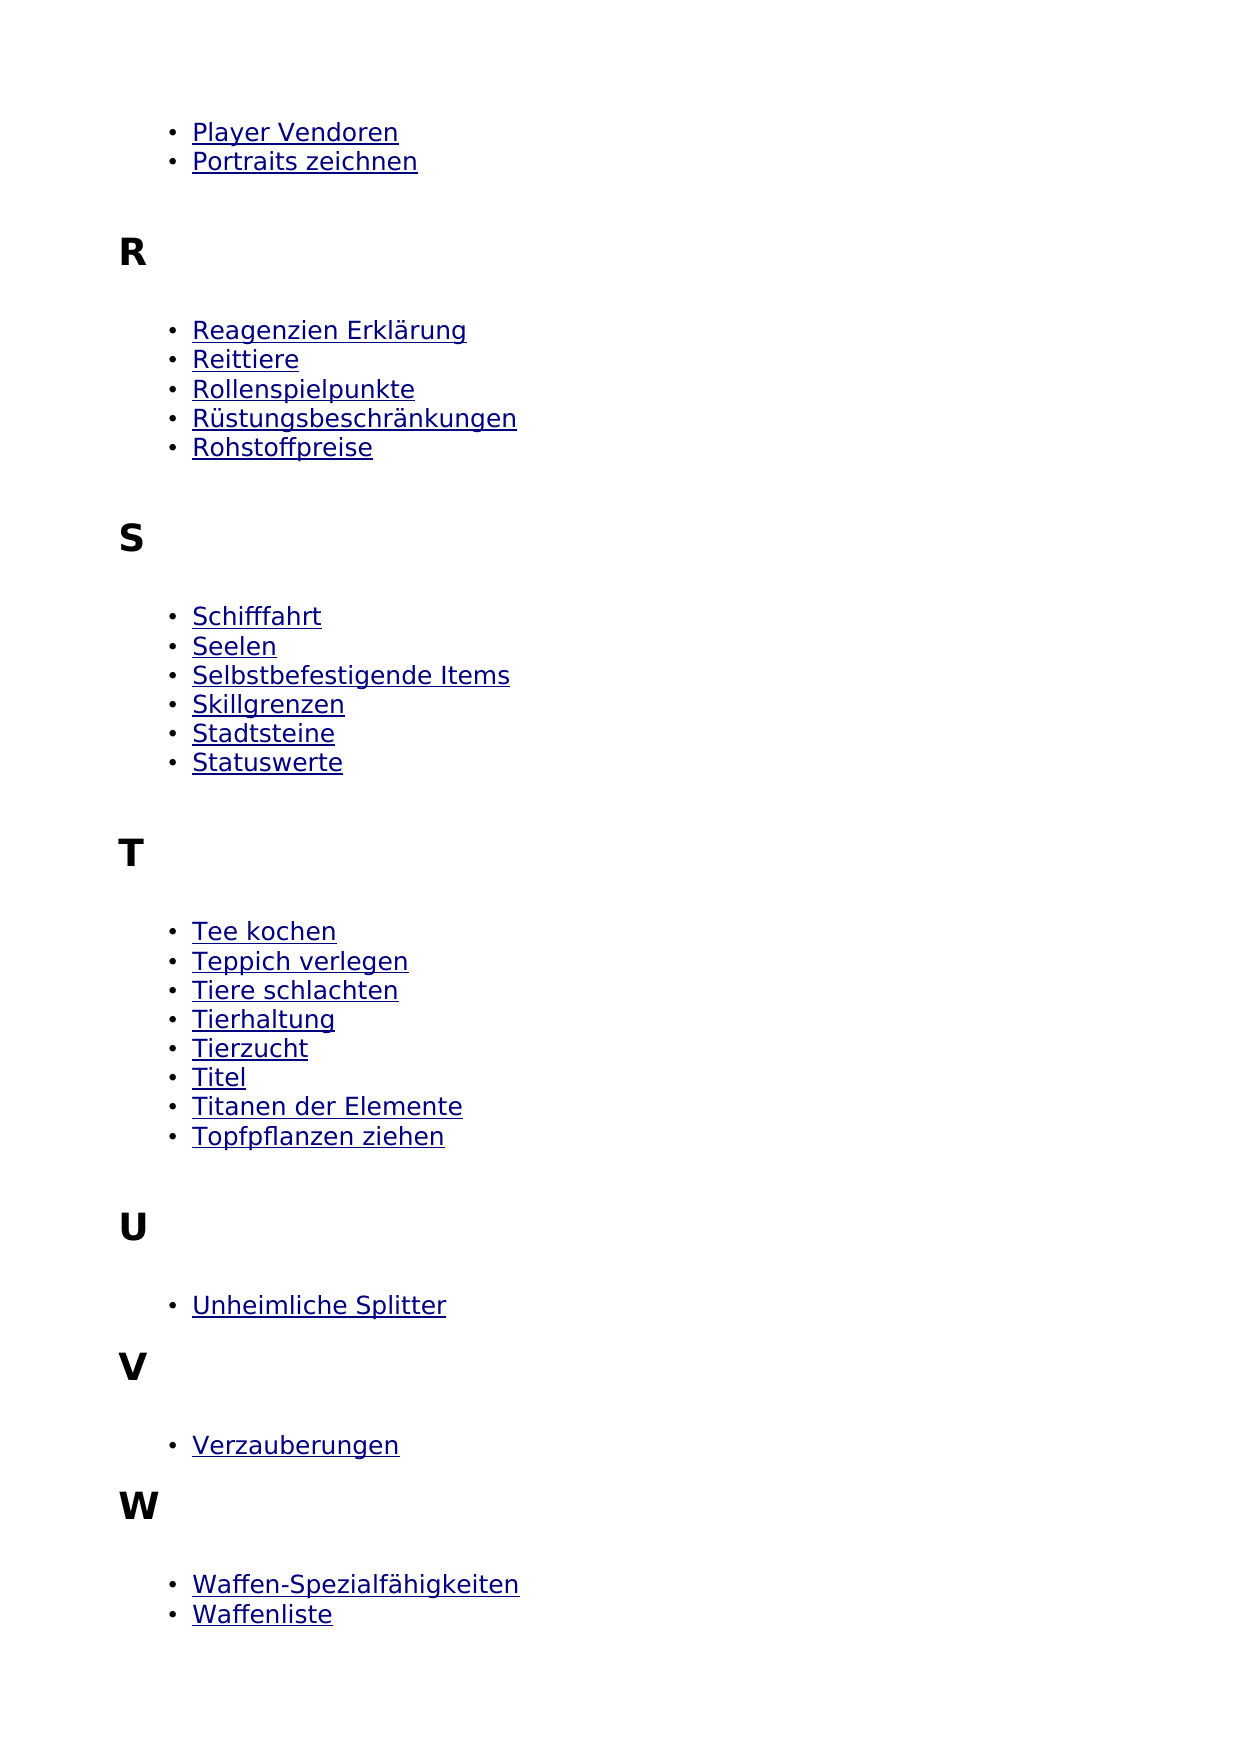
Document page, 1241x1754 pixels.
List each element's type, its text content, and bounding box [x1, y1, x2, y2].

list Schifffahrt [177, 602, 1122, 632]
list Titel [177, 1063, 1122, 1093]
list Tee kochen [177, 918, 1122, 947]
subtitle T [118, 832, 1122, 876]
subtitle V [118, 1345, 1122, 1389]
list Rüstungsbeschränkungen [177, 404, 1122, 433]
list Player Vendoren [177, 118, 1122, 147]
list Tierzucht [177, 1034, 1122, 1063]
list Rohstoffpreise [177, 433, 1122, 462]
subtitle S [118, 517, 1122, 561]
list Waffen-Spezialfähigkeiten [177, 1571, 1122, 1600]
list Reagenzien Erklärung [177, 317, 1122, 346]
list Topfpflanzen ziehen [177, 1122, 1122, 1151]
list Reittiere [177, 346, 1122, 375]
list Rollenspielpunkte [177, 375, 1122, 404]
subtitle R [118, 231, 1122, 274]
list Portraits zeichnen [177, 147, 1122, 176]
list Seelen [177, 632, 1122, 661]
subtitle U [118, 1205, 1122, 1249]
subtitle W [118, 1485, 1122, 1529]
list Skillgrenzen [177, 690, 1122, 719]
list Tierhaltung [177, 1005, 1122, 1034]
list Statuswerte [177, 748, 1122, 777]
list Titanen der Elemente [177, 1093, 1122, 1122]
list Teppich verlegen [177, 947, 1122, 976]
list Verzauberungen [177, 1431, 1122, 1460]
list Tiere schlachten [177, 976, 1122, 1005]
list Waffenliste [177, 1600, 1122, 1629]
list Stadtsteine [177, 719, 1122, 748]
list Unheimliche Splitter [177, 1291, 1122, 1320]
list Selbstbefestigende Items [177, 661, 1122, 690]
